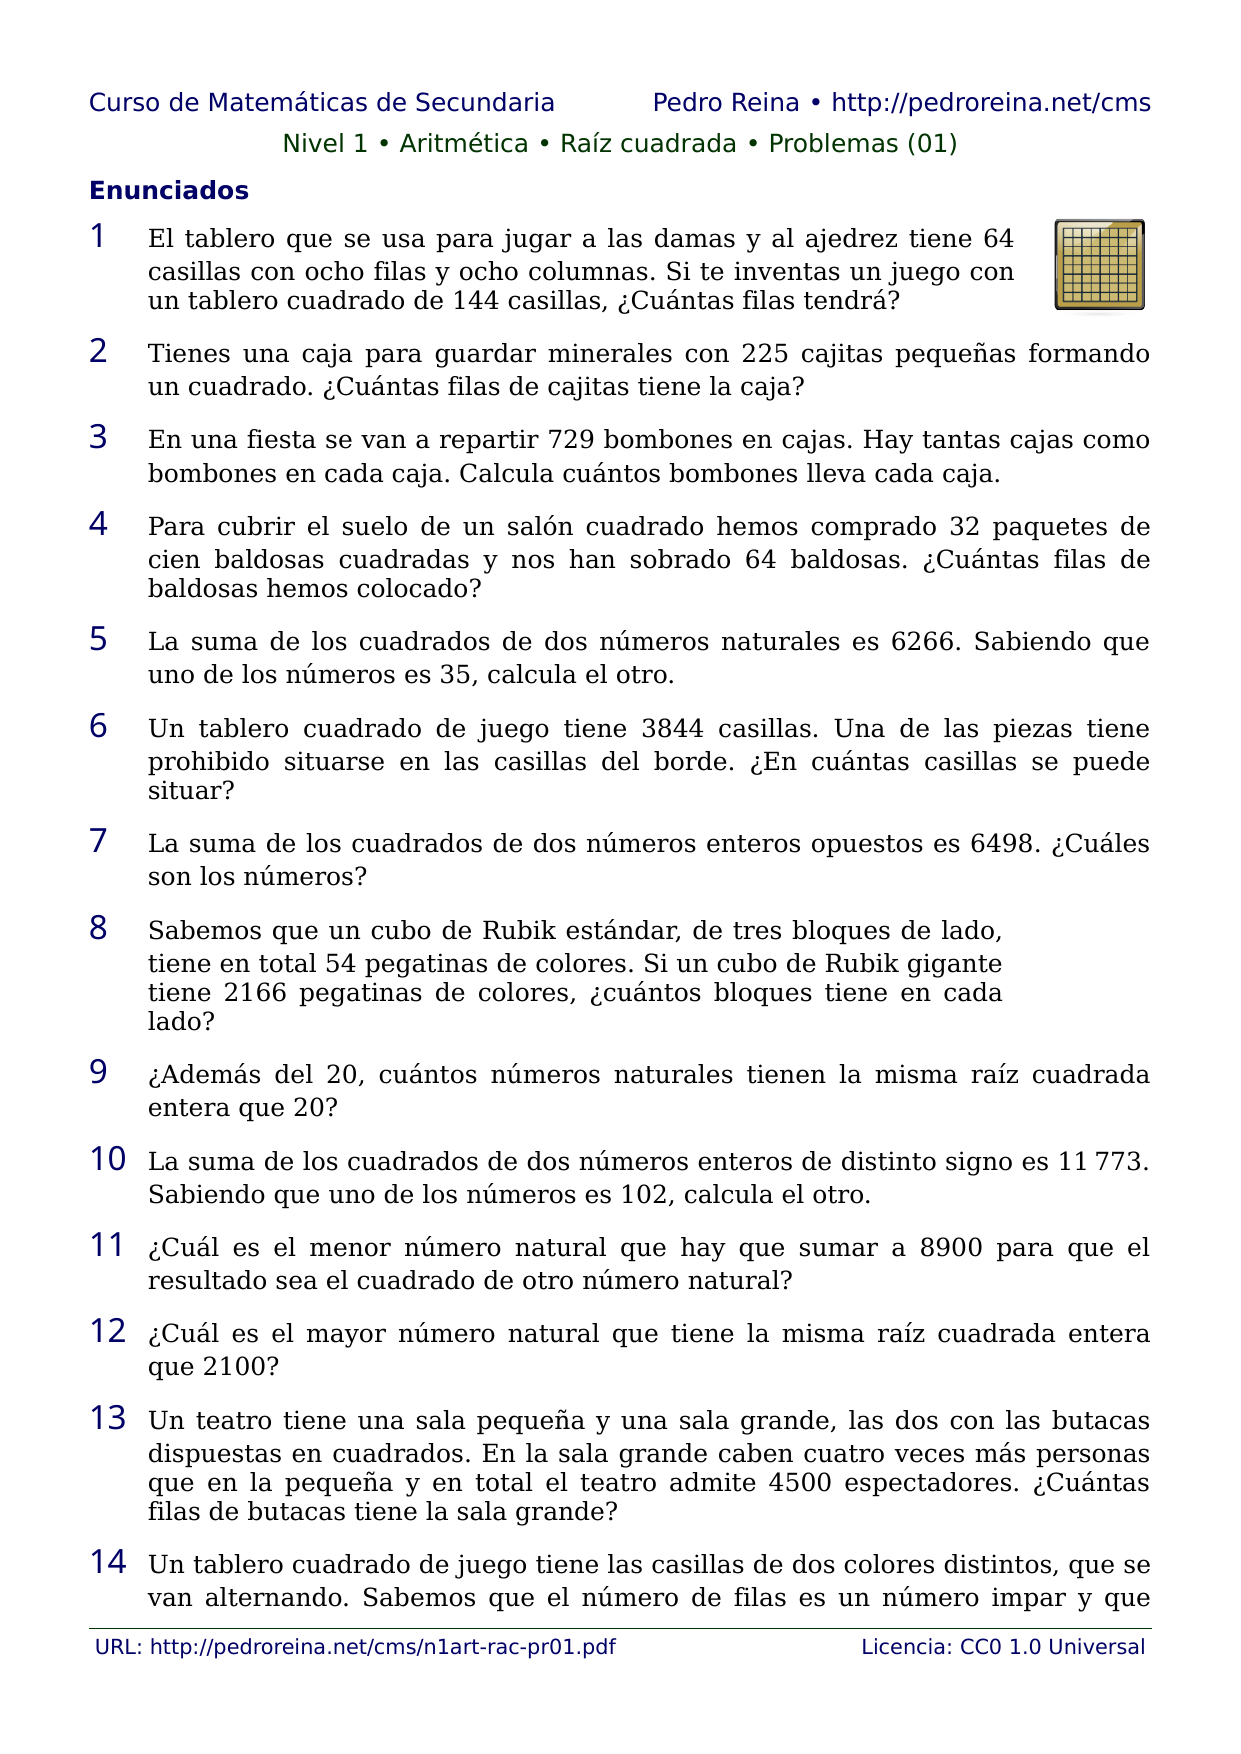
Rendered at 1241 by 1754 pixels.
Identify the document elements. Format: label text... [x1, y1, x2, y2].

list Sabemos que un cubo de Rubik estándar, de tres bloques de lado, tiene en total 54 pegatinas de colores. Si un cubo de Rubik gigante tiene 2166 pegatinas de colores, ¿cuántos bloques tiene en cada lado? [88, 903, 1152, 1036]
text Curso de Matemáticas de Secundaria Pedro Reina • http://pedroreina.net/cms [88, 88, 1152, 118]
list El tablero que se usa para jugar a las damas y al ajedrez tiene 64 casillas con ocho filas y ocho columnas. Si te inventas un juego con un tablero cuadrado de 144 casillas, ¿Cuántas filas tendrá? [88, 211, 1045, 315]
list ¿Cuál es el menor número natural que hay que sumar a 8900 para que el resultado sea el cuadrado de otro número natural? [88, 1221, 1152, 1295]
list Un tablero cuadrado de juego tiene las casillas de dos colores distintos, que se van alternando. Sabemos que el número de filas es un número impar y que [88, 1538, 1152, 1613]
list La suma de los cuadrados de dos números enteros opuestos es 6498. ¿Cuáles son los números? [88, 817, 1152, 892]
list Un teatro tiene una sala pequeña y una sala grande, las dos con las butacas dispuestas en cuadrados. En la sala grande caben cuatro veces más personas que en la pequeña y en total el teatro admite 4500 espectadores. ¿Cuántas filas de butacas tiene la sala grande? [88, 1393, 1152, 1526]
list ¿Además del 20, cuántos números naturales tienen la misma raíz cuadrada entera que 20? [88, 1048, 1152, 1123]
list Tienes una caja para guardar minerales con 225 cajitas pequeñas formando un cuadrado. ¿Cuántas filas de cajitas tiene la caja? [88, 327, 1152, 402]
list En una fiesta se van a repartir 729 bombones en cajas. Hay tantas cajas como bombones en cada caja. Calcula cuántos bombones lleva cada caja. [88, 413, 1152, 488]
list La suma de los cuadrados de dos números naturales es 6266. Sabiendo que uno de los números es 35, calcula el otro. [88, 615, 1152, 690]
text Enunciados [88, 176, 1152, 206]
list Un tablero cuadrado de juego tiene 3844 casillas. Una de las piezas tiene prohibido situarse en las casillas del borde. ¿En cuántas casillas se puede situar? [88, 702, 1152, 805]
list Para cubrir el suelo de un salón cuadrado hemos comprado 32 paquetes de cien baldosas cuadradas y nos han sobrado 64 baldosas. ¿Cuántas filas de baldosas hemos colocado? [88, 500, 1152, 603]
list La suma de los cuadrados de dos números enteros de distinto signo es 11 773. Sabiendo que uno de los números es 102, calcula el otro. [88, 1134, 1152, 1209]
picture [1045, 211, 1152, 318]
list ¿Cuál es el mayor número natural que tiene la misma raíz cuadrada entera que 2100? [88, 1307, 1152, 1382]
text Nivel 1 • Aritmética • Raíz cuadrada • Problemas (01) [88, 129, 1152, 159]
